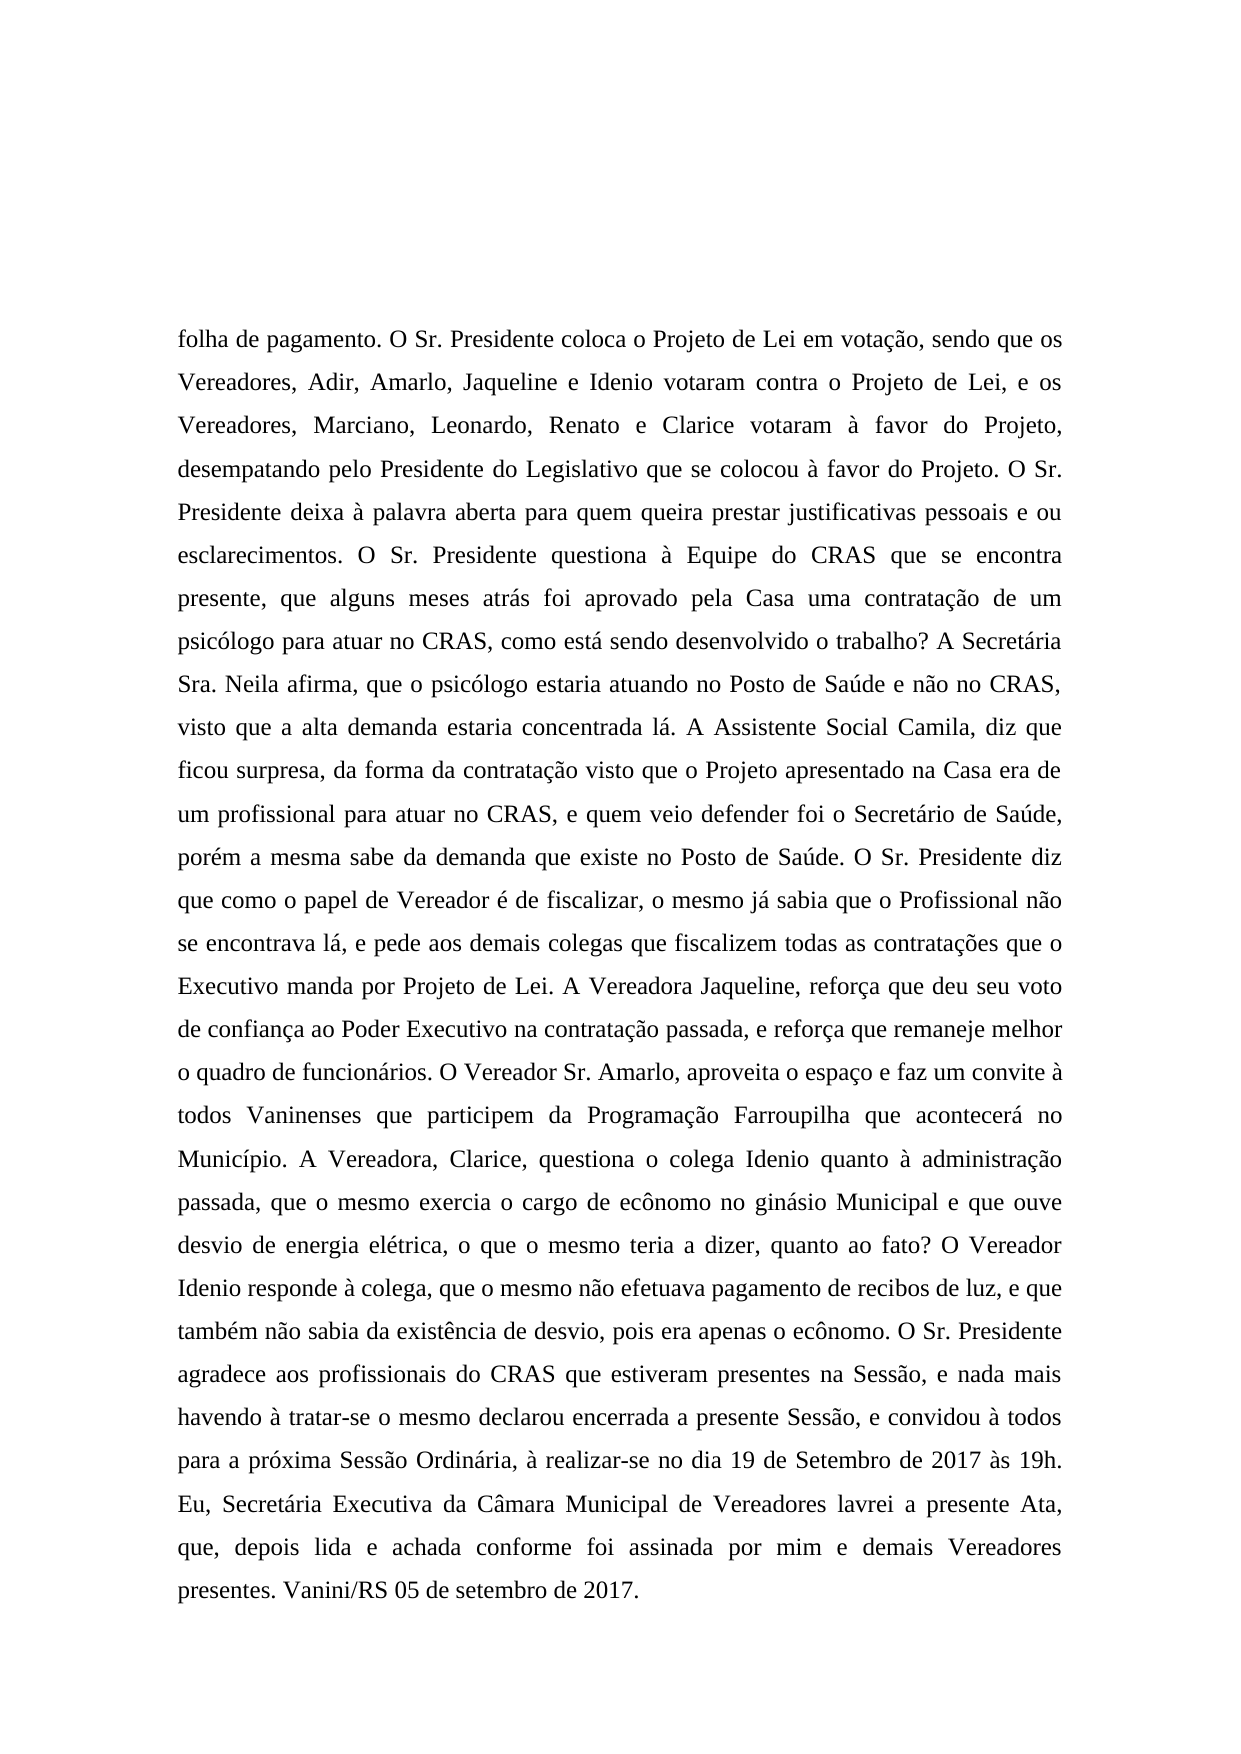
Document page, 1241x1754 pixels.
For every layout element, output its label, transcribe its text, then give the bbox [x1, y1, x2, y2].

text folha de pagamento. O Sr. Presidente coloca o Projeto de Lei em votação, sendo que os Vereadores, Adir, Amarlo, Jaqueline e Idenio votaram contra o Projeto de Lei, e os Vereadores, Marciano, Leonardo, Renato e Clarice votaram à favor do Projeto, desempatando pelo Presidente do Legislativo que se colocou à favor do Projeto. O Sr. Presidente deixa à palavra aberta para quem queira prestar justificativas pessoais e ou esclarecimentos. O Sr. Presidente questiona à Equipe do CRAS que se encontra presente, que alguns meses atrás foi aprovado pela Casa uma contratação de um psicólogo para atuar no CRAS, como está sendo desenvolvido o trabalho? A Secretária Sra. Neila afirma, que o psicólogo estaria atuando no Posto de Saúde e não no CRAS, visto que a alta demanda estaria concentrada lá. A Assistente Social Camila, diz que ficou surpresa, da forma da contratação visto que o Projeto apresentado na Casa era de um profissional para atuar no CRAS, e quem veio defender foi o Secretário de Saúde, porém a mesma sabe da demanda que existe no Posto de Saúde. O Sr. Presidente diz que como o papel de Vereador é de fiscalizar, o mesmo já sabia que o Profissional não se encontrava lá, e pede aos demais colegas que fiscalizem todas as contratações que o Executivo manda por Projeto de Lei. A Vereadora Jaqueline, reforça que deu seu voto de confiança ao Poder Executivo na contratação passada, e reforça que remaneje melhor o quadro de funcionários. O Vereador Sr. Amarlo, aproveita o espaço e faz um convite à todos Vaninenses que participem da Programação Farroupilha que acontecerá no Município. A Vereadora, Clarice, questiona o colega Idenio quanto à administração passada, que o mesmo exercia o cargo de ecônomo no ginásio Municipal e que ouve desvio de energia elétrica, o que o mesmo teria a dizer, quanto ao fato? O Vereador Idenio responde à colega, que o mesmo não efetuava pagamento de recibos de luz, e que também não sabia da existência de desvio, pois era apenas o ecônomo. O Sr. Presidente agradece aos profissionais do CRAS que estiveram presentes na Sessão, e nada mais havendo à tratar-se o mesmo declarou encerrada a presente Sessão, e convidou à todos para a próxima Sessão Ordinária, à realizar-se no dia 19 de Setembro de 2017 às 19h. Eu, Secretária Executiva da Câmara Municipal de Vereadores lavrei a presente Ata, que, depois lida e achada conforme foi assinada por mim e demais Vereadores presentes. Vanini/RS 05 de setembro de 2017. [177, 324, 1063, 1604]
